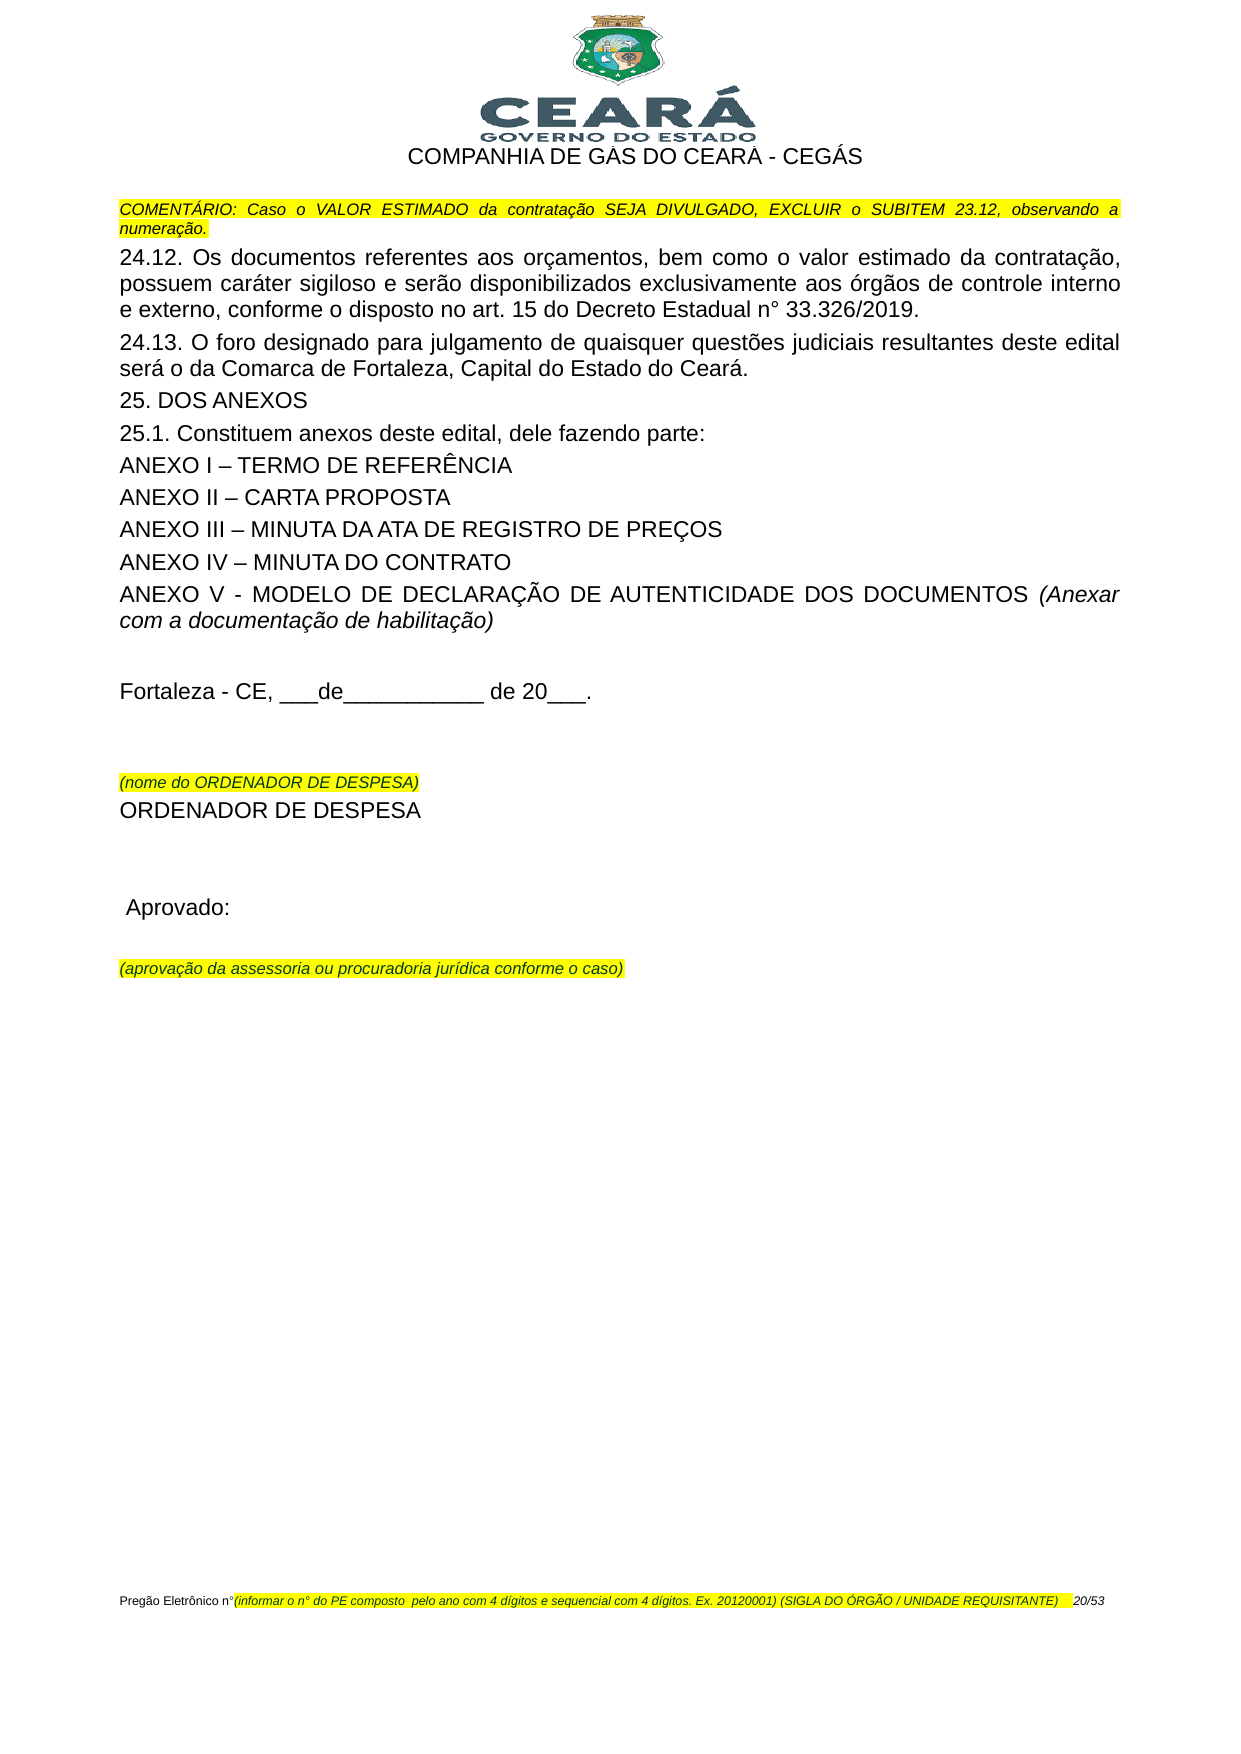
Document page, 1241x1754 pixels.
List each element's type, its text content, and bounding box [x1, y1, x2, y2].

text ANEXO IV – MINUTA DO CONTRATO [119, 549, 1121, 575]
text 24.12. Os documentos referentes aos orçamentos, bem como o valor estimado da contratação, possuem caráter sigiloso e serão disponibilizados exclusivamente aos órgãos de controle interno e externo, conforme o disposto no art. 15 do Decreto Estadual n° 33.326/2019. [119, 244, 1121, 323]
text Fortaleza - CE, ___de___________ de 20___. [119, 678, 1121, 704]
text ANEXO III – MINUTA DA ATA DE REGISTRO DE PREÇOS [119, 516, 1121, 543]
text ANEXO V - MODELO DE DECLARAÇÃO DE AUTENTICIDADE DOS DOCUMENTOS (Anexar com a documentação de habilitação) [119, 581, 1121, 634]
text Aprovado: [119, 894, 1121, 921]
text ANEXO I – TERMO DE REFERÊNCIA [119, 452, 1121, 478]
text (nome do ORDENADOR DE DESPESA) [119, 772, 1121, 792]
text 25.1. Constituem anexos deste edital, dele fazendo parte: [119, 419, 1121, 446]
text COMENTÁRIO: Caso o VALOR ESTIMADO da contratação SEJA DIVULGADO, EXCLUIR o SUBITEM 23.12, observando a numeração. [119, 199, 1121, 238]
picture [454, 10, 783, 146]
text 24.13. O foro designado para julgamento de quaisquer questões judiciais resultantes deste edital será o da Comarca de Fortaleza, Capital do Estado do Ceará. [119, 329, 1121, 381]
text ANEXO II – CARTA PROPOSTA [119, 484, 1121, 511]
text ORDENADOR DE DESPESA [119, 797, 1121, 824]
text (aprovação da assessoria ou procuradoria jurídica conforme o caso) [119, 959, 1121, 978]
text 25. DOS ANEXOS [119, 387, 1121, 414]
